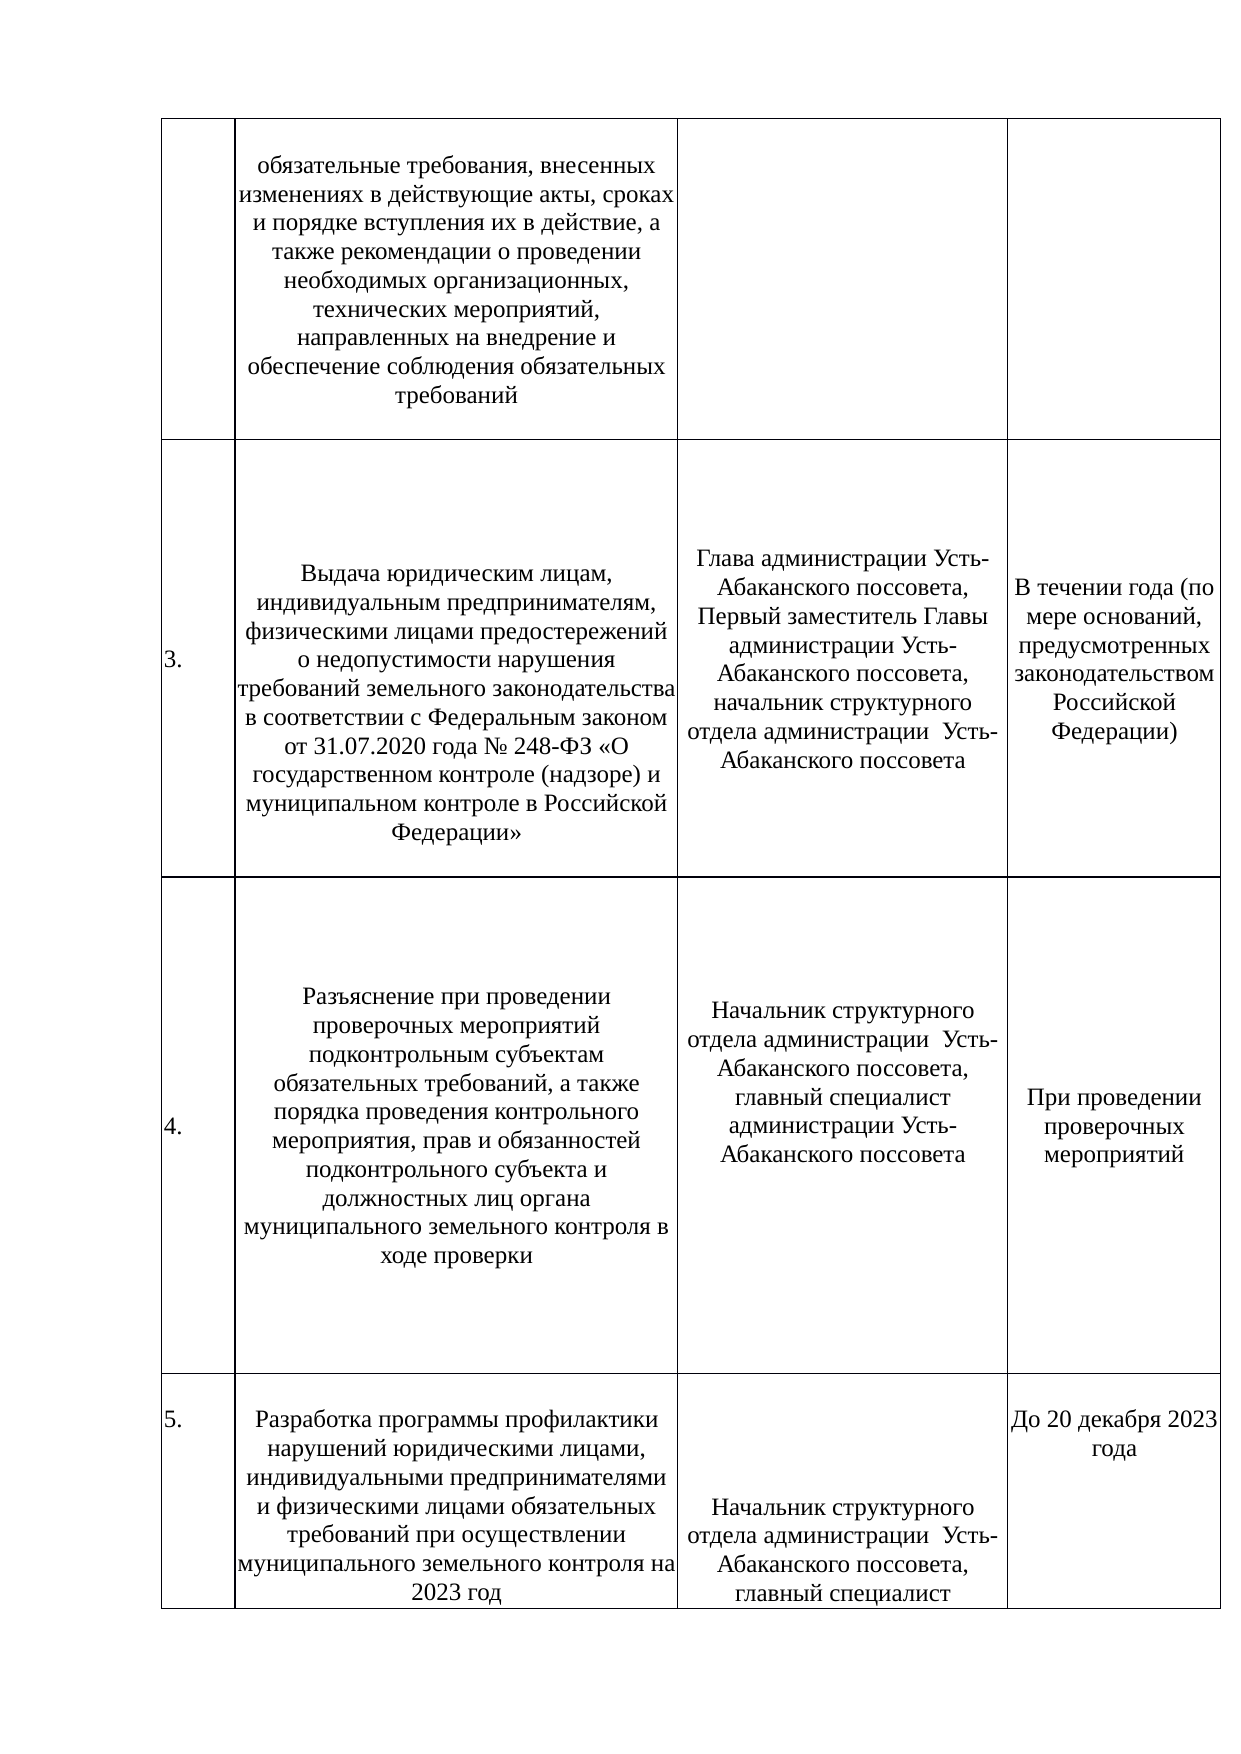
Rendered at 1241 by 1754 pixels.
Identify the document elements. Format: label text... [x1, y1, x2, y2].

table_cell При проведении проверочных мероприятий [1008, 878, 1220, 1373]
table_cell 3. [162, 440, 234, 876]
table_cell [678, 119, 1007, 439]
table_cell В течении года (по мере оснований, предусмотренных законодательством Российской Федерации) [1008, 440, 1220, 876]
table_cell Разработка программы профилактики нарушений юридическими лицами, индивидуальными предпринимателями и физическими лицами обязательных требований при осуществлении муниципального земельного контроля на 2023 год [236, 1374, 677, 1608]
table_cell Выдача юридическим лицам, индивидуальным предпринимателям, физическими лицами предостережений о недопустимости нарушения требований земельного законодательства в соответствии с Федеральным законом от 31.07.2020 года № 248-ФЗ «О государственном контроле (надзоре) и муниципальном контроле в Российской Федерации» [236, 440, 677, 876]
table_cell 4. [162, 878, 234, 1373]
table_cell [1008, 119, 1220, 439]
table_cell [162, 119, 234, 439]
table_cell Начальник структурного отдела администрации Усть-Абаканского поссовета, главный специалист администрации Усть-Абаканского поссовета [678, 878, 1007, 1373]
table_cell 5. [162, 1374, 234, 1608]
table_cell До 20 декабря 2023 года [1008, 1374, 1220, 1608]
table_cell Глава администрации Усть-Абаканского поссовета, Первый заместитель Главы администрации Усть-Абаканского поссовета, начальник структурного отдела администрации Усть-Абаканского поссовета [678, 440, 1007, 876]
table_cell обязательные требования, внесенных изменениях в действующие акты, сроках и порядке вступления их в действие, а также рекомендации о проведении необходимых организационных, технических мероприятий, направленных на внедрение и обеспечение соблюдения обязательных требований [236, 119, 677, 439]
table_cell Начальник структурного отдела администрации Усть-Абаканского поссовета, главный специалист [678, 1374, 1007, 1608]
table_cell Разъяснение при проведении проверочных мероприятий подконтрольным субъектам обязательных требований, а также порядка проведения контрольного мероприятия, прав и обязанностей подконтрольного субъекта и должностных лиц органа муниципального земельного контроля в ходе проверки [236, 878, 677, 1373]
